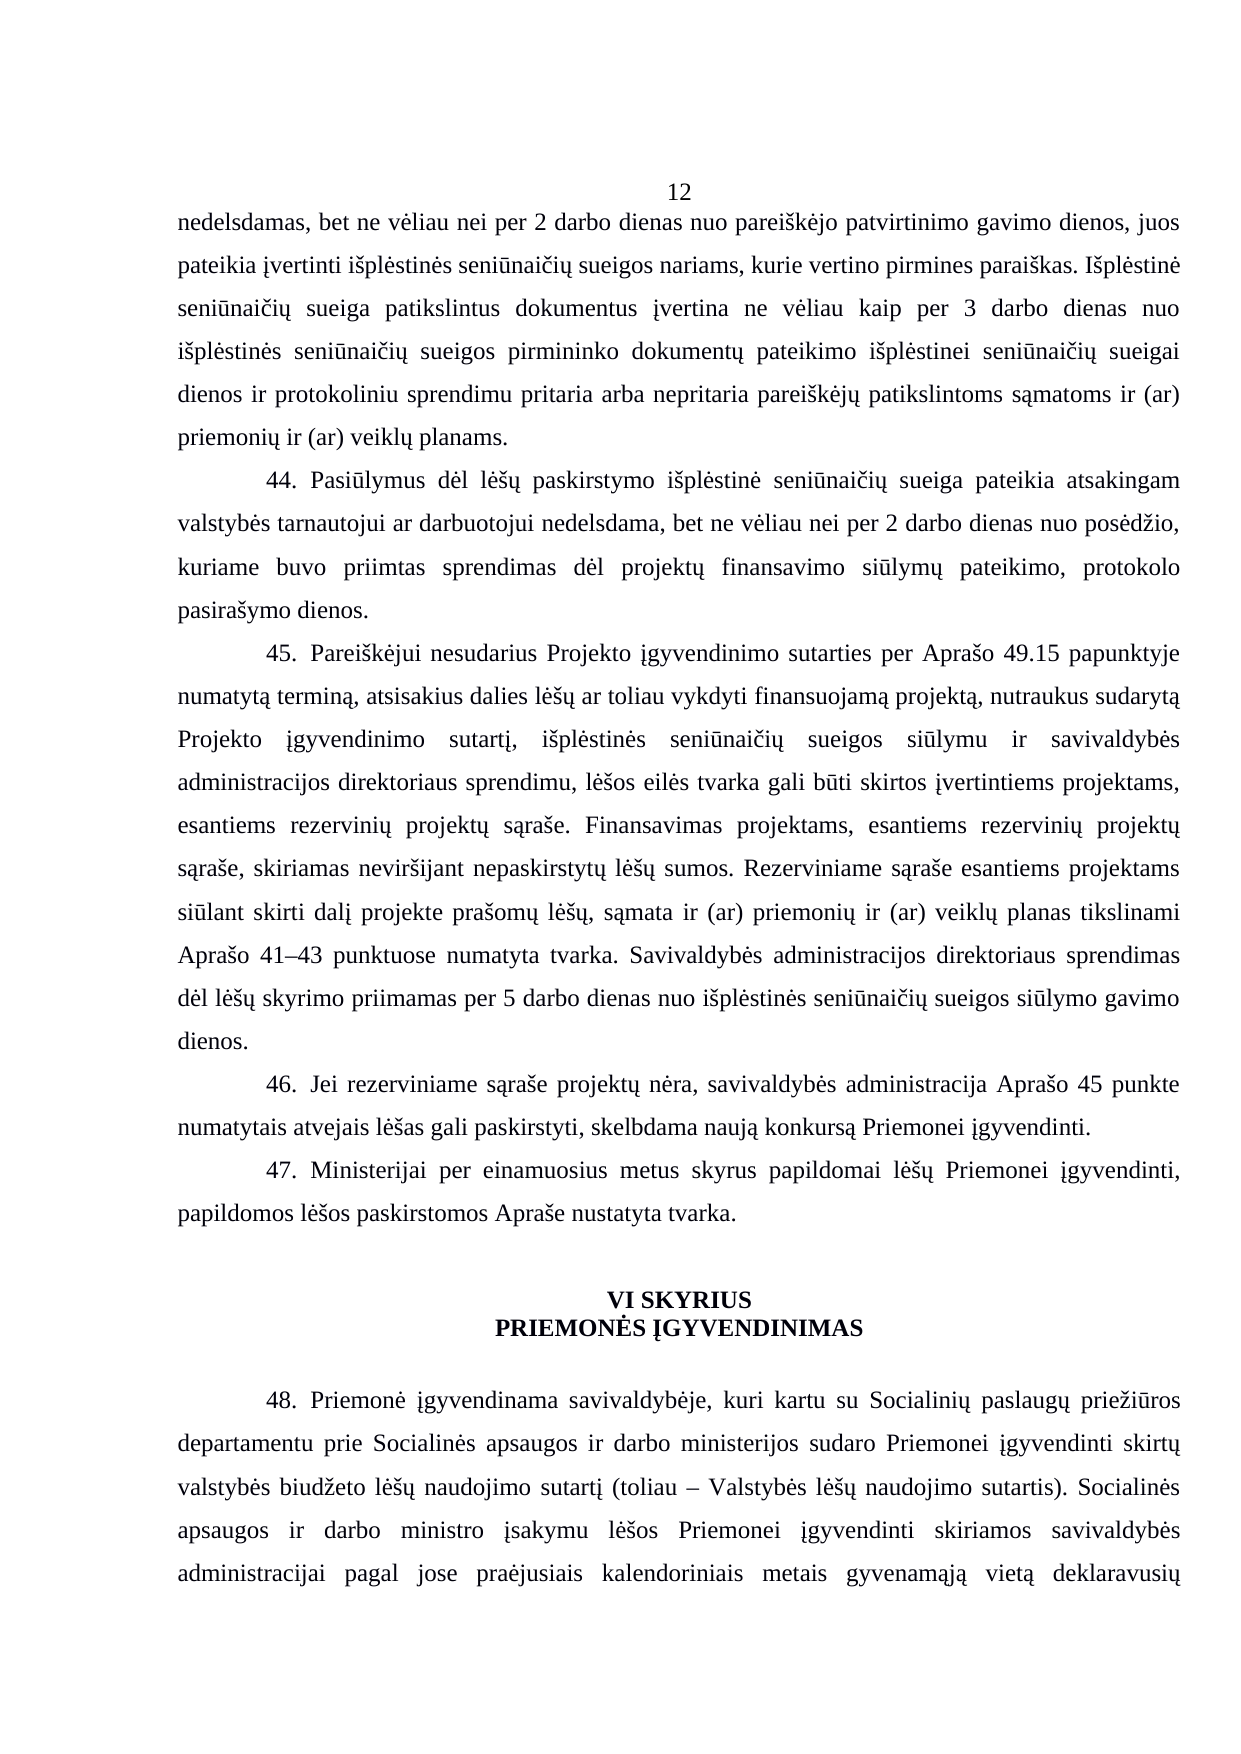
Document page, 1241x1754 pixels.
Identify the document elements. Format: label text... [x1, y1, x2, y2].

text 45. Pareiškėjui nesudarius Projekto įgyvendinimo sutarties per Aprašo 49.15 papunktyje numatytą terminą, atsisakius dalies lėšų ar toliau vykdyti finansuojamą projektą, nutraukus sudarytą Projekto įgyvendinimo sutartį, išplėstinės seniūnaičių sueigos siūlymu ir savivaldybės administracijos direktoriaus sprendimu, lėšos eilės tvarka gali būti skirtos įvertintiems projektams, esantiems rezervinių projektų sąraše. Finansavimas projektams, esantiems rezervinių projektų sąraše, skiriamas neviršijant nepaskirstytų lėšų sumos. Rezerviniame sąraše esantiems projektams siūlant skirti dalį projekte prašomų lėšų, sąmata ir (ar) priemonių ir (ar) veiklų planas tikslinami Aprašo 41–43 punktuose numatyta tvarka. Savivaldybės administracijos direktoriaus sprendimas dėl lėšų skyrimo priimamas per 5 darbo dienas nuo išplėstinės seniūnaičių sueigos siūlymo gavimo dienos. [177, 638, 1181, 1055]
text 46. Jei rezerviniame sąraše projektų nėra, savivaldybės administracija Aprašo 45 punkte numatytais atvejais lėšas gali paskirstyti, skelbdama naują konkursą Priemonei įgyvendinti. [177, 1069, 1181, 1141]
text nedelsdamas, bet ne vėliau nei per 2 darbo dienas nuo pareiškėjo patvirtinimo gavimo dienos, juos pateikia įvertinti išplėstinės seniūnaičių sueigos nariams, kurie vertino pirmines paraiškas. Išplėstinė seniūnaičių sueiga patikslintus dokumentus įvertina ne vėliau kaip per 3 darbo dienas nuo išplėstinės seniūnaičių sueigos pirmininko dokumentų pateikimo išplėstinei seniūnaičių sueigai dienos ir protokoliniu sprendimu pritaria arba nepritaria pareiškėjų patikslintoms sąmatoms ir (ar) priemonių ir (ar) veiklų planams. [177, 207, 1181, 451]
text 47. Ministerijai per einamuosius metus skyrus papildomai lėšų Priemonei įgyvendinti, papildomos lėšos paskirstomos Apraše nustatyta tvarka. [177, 1155, 1181, 1227]
text VI SKYRIUS [177, 1285, 1181, 1313]
text 44. Pasiūlymus dėl lėšų paskirstymo išplėstinė seniūnaičių sueiga pateikia atsakingam valstybės tarnautojui ar darbuotojui nedelsdama, bet ne vėliau nei per 2 darbo dienas nuo posėdžio, kuriame buvo priimtas sprendimas dėl projektų finansavimo siūlymų pateikimo, protokolo pasirašymo dienos. [177, 465, 1181, 623]
text PRIEMONĖS ĮGYVENDINIMAS [177, 1313, 1181, 1342]
text 48. Priemonė įgyvendinama savivaldybėje, kuri kartu su Socialinių paslaugų priežiūros departamentu prie Socialinės apsaugos ir darbo ministerijos sudaro Priemonei įgyvendinti skirtų valstybės biudžeto lėšų naudojimo sutartį (toliau – Valstybės lėšų naudojimo sutartis). Socialinės apsaugos ir darbo ministro įsakymu lėšos Priemonei įgyvendinti skiriamos savivaldybės administracijai pagal jose praėjusiais kalendoriniais metais gyvenamąją vietą deklaravusių [177, 1385, 1181, 1587]
